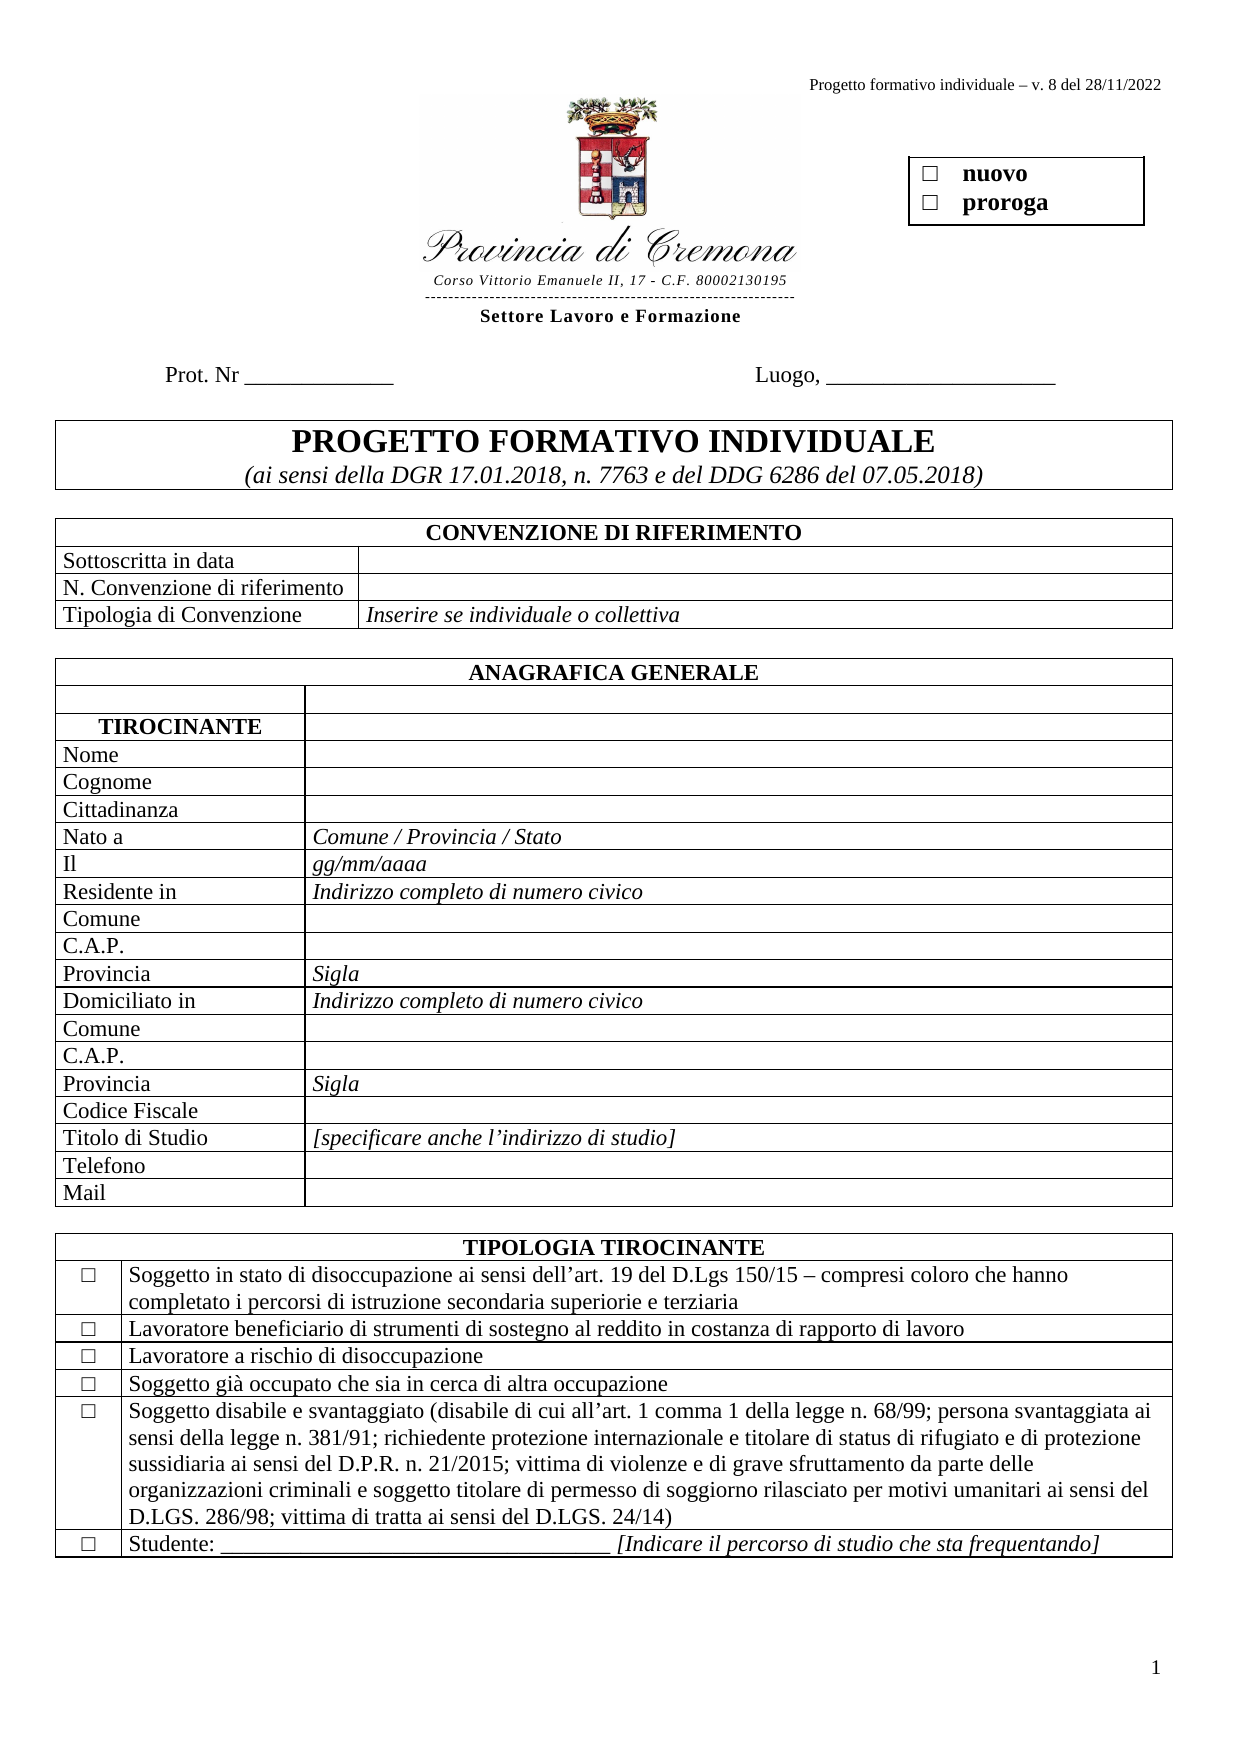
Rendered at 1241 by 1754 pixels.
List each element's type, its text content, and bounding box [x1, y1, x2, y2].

table_header TIPOLOGIA TIROCINANTE [56, 1234, 1172, 1260]
table_cell Lavoratore beneficiario di strumenti di sostegno al reddito in costanza di rapporto di lavoro [122, 1315, 1172, 1341]
table_cell [56, 686, 304, 712]
table_cell Nome [56, 741, 304, 767]
table_cell C.A.P. [56, 1042, 304, 1068]
table_cell Residente in [56, 878, 304, 904]
table_cell Titolo di Studio [56, 1124, 304, 1151]
table_cell Telefono [56, 1152, 304, 1178]
table_cell [306, 1097, 1172, 1123]
table_cell Domiciliato in [56, 988, 304, 1014]
table_cell [359, 574, 1172, 600]
table_cell gg/mm/aaaa [306, 850, 1172, 877]
table_cell □ [56, 1530, 121, 1556]
table_cell [306, 905, 1172, 932]
table_cell [306, 741, 1172, 767]
table_cell [306, 1015, 1172, 1041]
table_cell [306, 933, 1172, 959]
table_cell □ [56, 1370, 121, 1396]
table_cell Soggetto in stato di disoccupazione ai sensi dell’art. 19 del D.Lgs 150/15 – compresi coloro che hanno completato i percorsi di istruzione secondaria superiorie e terziaria [122, 1261, 1172, 1314]
table_cell Soggetto disabile e svantaggiato (disabile di cui all’art. 1 comma 1 della legge n. 68/99; persona svantaggiata ai sensi della legge n. 381/91; richiedente protezione internazionale e titolare di status di rifugiato e di protezione sussidiaria ai sensi del D.P.R. n. 21/2015; vittima di violenze e di grave sfruttamento da parte delle organizzazioni criminali e soggetto titolare di permesso di soggiorno rilasciato per motivi umanitari ai sensi del D.LGS. 286/98; vittima di tratta ai sensi del D.LGS. 24/14) [122, 1397, 1172, 1529]
table_header CONVENZIONE DI RIFERIMENTO [56, 519, 1172, 546]
table_cell Tipologia di Convenzione [56, 601, 358, 628]
table_cell Comune [56, 905, 304, 932]
text □ nuovo [922, 158, 1143, 187]
table_cell Provincia [56, 1070, 304, 1096]
table_cell Inserire se individuale o collettiva [359, 601, 1172, 628]
table_cell [306, 768, 1172, 794]
text □ proroga [922, 187, 1143, 215]
table_header PROGETTO FORMATIVO INDIVIDUALE (ai sensi della DGR 17.01.2018, n. 7763 e del DDG 6286 del 07.05.2018) [56, 421, 1172, 488]
table_cell C.A.P. [56, 933, 304, 959]
table_cell Comune / Provincia / Stato [306, 823, 1172, 849]
table_cell [359, 547, 1172, 573]
table_cell Comune [56, 1015, 304, 1041]
table_cell [specificare anche l’indirizzo di studio] [306, 1124, 1172, 1151]
table_cell □ [56, 1315, 121, 1341]
text --------------------------------------------------------------- [59, 288, 1161, 305]
table_cell N. Convenzione di riferimento [56, 574, 358, 600]
text Settore Lavoro e Formazione [59, 305, 1161, 326]
table_cell [306, 1042, 1172, 1068]
table_cell Lavoratore a rischio di disoccupazione [122, 1343, 1172, 1369]
table_cell Indirizzo completo di numero civico [306, 878, 1172, 904]
table_cell □ [56, 1397, 121, 1529]
table_cell TIROCINANTE [56, 714, 304, 740]
table_cell [306, 796, 1172, 822]
text Corso Vittorio Emanuele II, 17 - C.F. 80002130195 [59, 271, 1161, 288]
table_cell Sigla [306, 1070, 1172, 1096]
table_cell Il [56, 850, 304, 877]
table_cell □ [56, 1343, 121, 1369]
table_cell Mail [56, 1179, 304, 1206]
table_cell Sottoscritta in data [56, 547, 358, 573]
picture [419, 94, 801, 272]
text Prot. Nr _____________ Luogo, ____________________ [59, 361, 1161, 388]
table_cell Indirizzo completo di numero civico [306, 988, 1172, 1014]
table_cell [306, 686, 1172, 712]
table_cell Provincia [56, 960, 304, 986]
table_header ANAGRAFICA GENERALE [56, 659, 1172, 685]
table_cell Cognome [56, 768, 304, 794]
table_cell Studente: __________________________________ [Indicare il percorso di studio che sta frequentando] [122, 1530, 1172, 1556]
table_cell [306, 1152, 1172, 1178]
table_cell □ [56, 1261, 121, 1314]
table_cell Cittadinanza [56, 796, 304, 822]
table_cell Codice Fiscale [56, 1097, 304, 1123]
table_cell Sigla [306, 960, 1172, 986]
table_cell [306, 1179, 1172, 1206]
table_cell [306, 714, 1172, 740]
table_cell Nato a [56, 823, 304, 849]
table_cell Soggetto già occupato che sia in cerca di altra occupazione [122, 1370, 1172, 1396]
